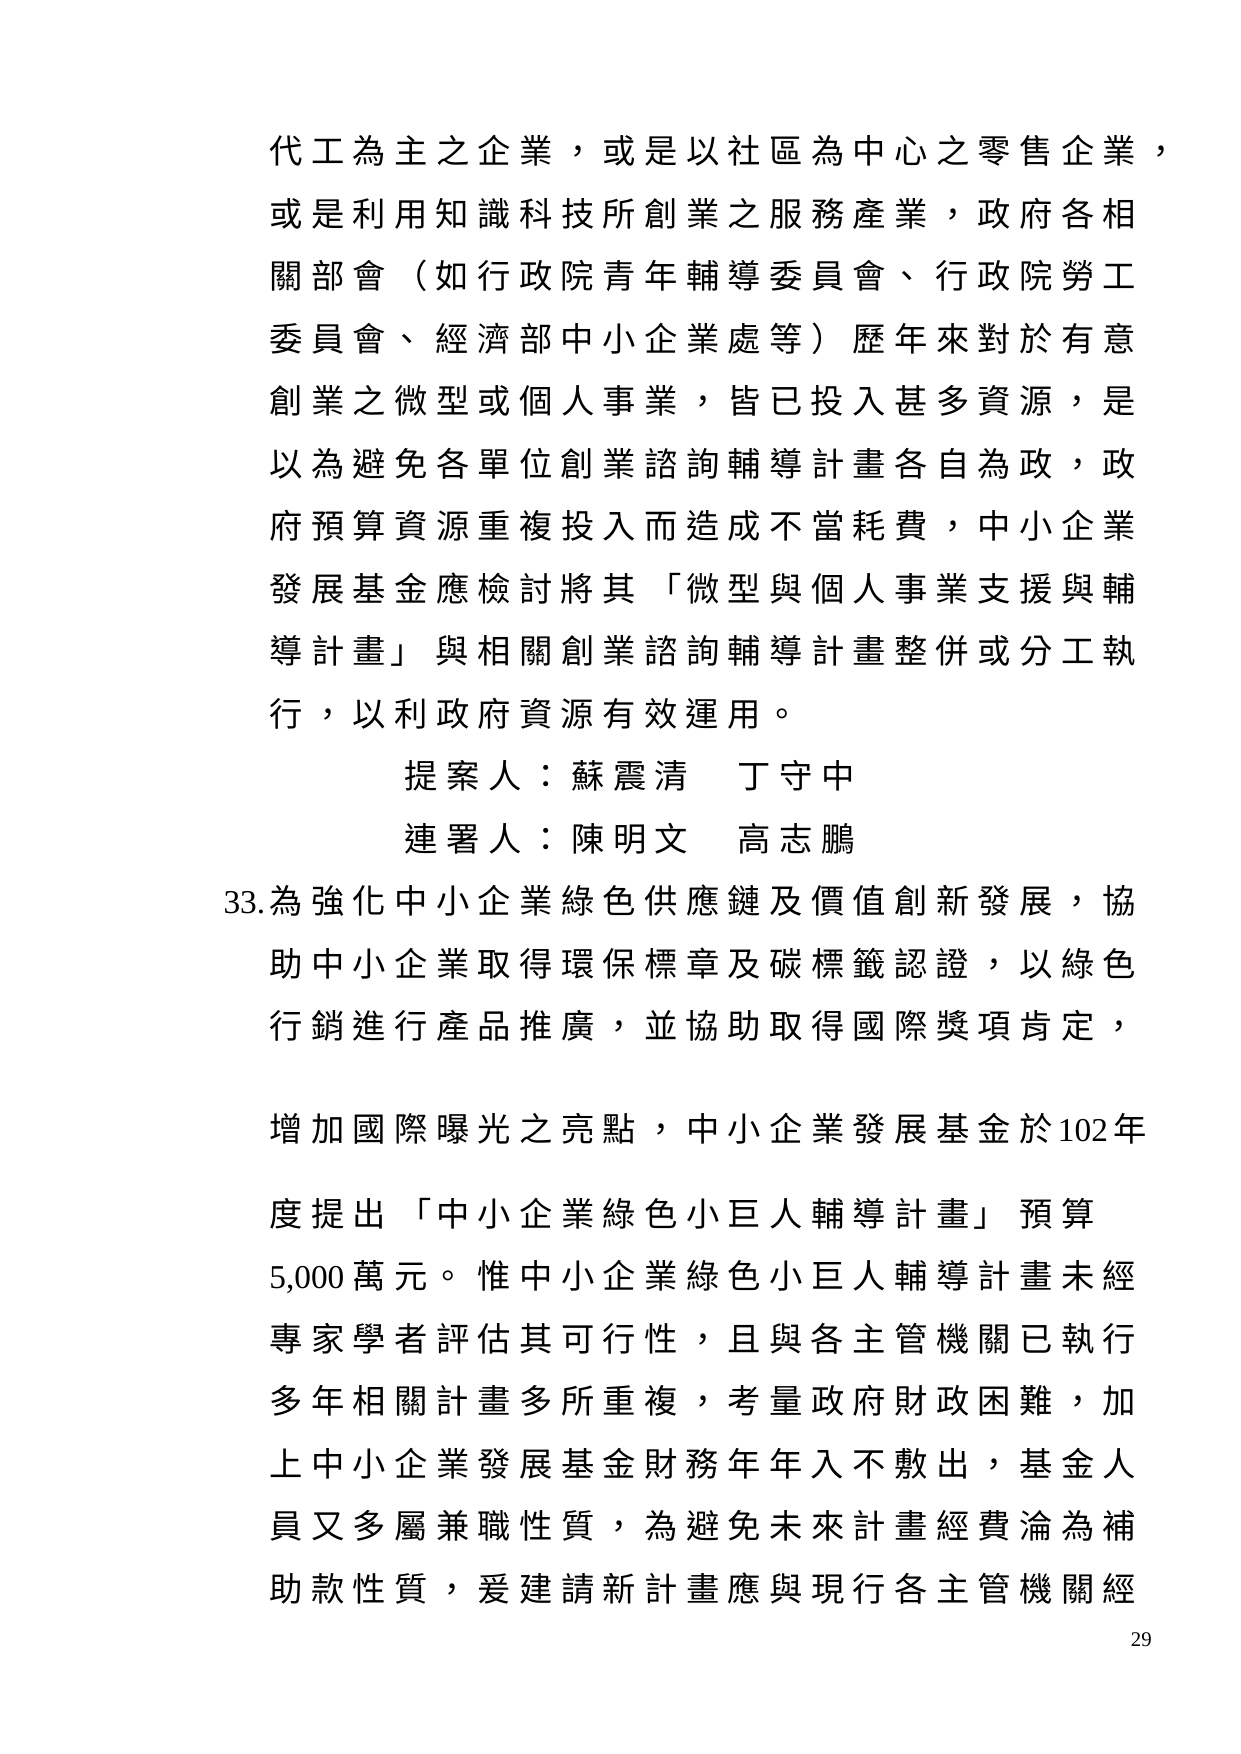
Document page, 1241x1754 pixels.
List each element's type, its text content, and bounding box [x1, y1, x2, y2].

text 32.中小企業發展基金102年度預算案於「行銷及業務費用-專業服務費」科目編列「微型及個人事業支援與輔導計畫」預算2,000萬元，屬1年期新計畫；惟查所謂微型企業，依中小企業認定標準第3條規定，係指中小企業中經常僱用員工數未滿5人之事業，大多屬於創業初期，或是以擔任加工、代工為主之企業，或是以社區為中心之零售企業，或是利用知識科技所創業之服務產業，政府各相關部會（如行政院青年輔導委員會、行政院勞工委員會、經濟部中小企業處等）歷年來對於有意創業之微型或個人事業，皆已投入甚多資源，是以為避免各單位創業諮詢輔導計畫各自為政，政府預算資源重複投入而造成不當耗費，中小企業發展基金應檢討將其「微型與個人事業支援與輔導計畫」與相關創業諮詢輔導計畫整併或分工執行，以利政府資源有效運用。 [223, 108, 1150, 733]
text 連署人：陳明文 高志鵬 [396, 795, 1081, 858]
text 33.為強化中小企業綠色供應鏈及價值創新發展，協助中小企業取得環保標章及碳標籤認證，以綠色行銷進行產品推廣，並協助取得國際獎項肯定，增加國際曝光之亮點，中小企業發展基金於102年度提出「中小企業綠色小巨人輔導計畫」預算5,000萬元。惟中小企業綠色小巨人輔導計畫未經專家學者評估其可行性，且與各主管機關已執行多年相關計畫多所重複，考量政府財政困難，加上中小企業發展基金財務年年入不敷出，基金人員又多屬兼職性質，為避免未來計畫經費淪為補助款性質，爰建請新計畫應與現行各主管機關經 [223, 858, 1150, 1608]
text 提案人：蘇震清 丁守中 [396, 733, 1081, 795]
